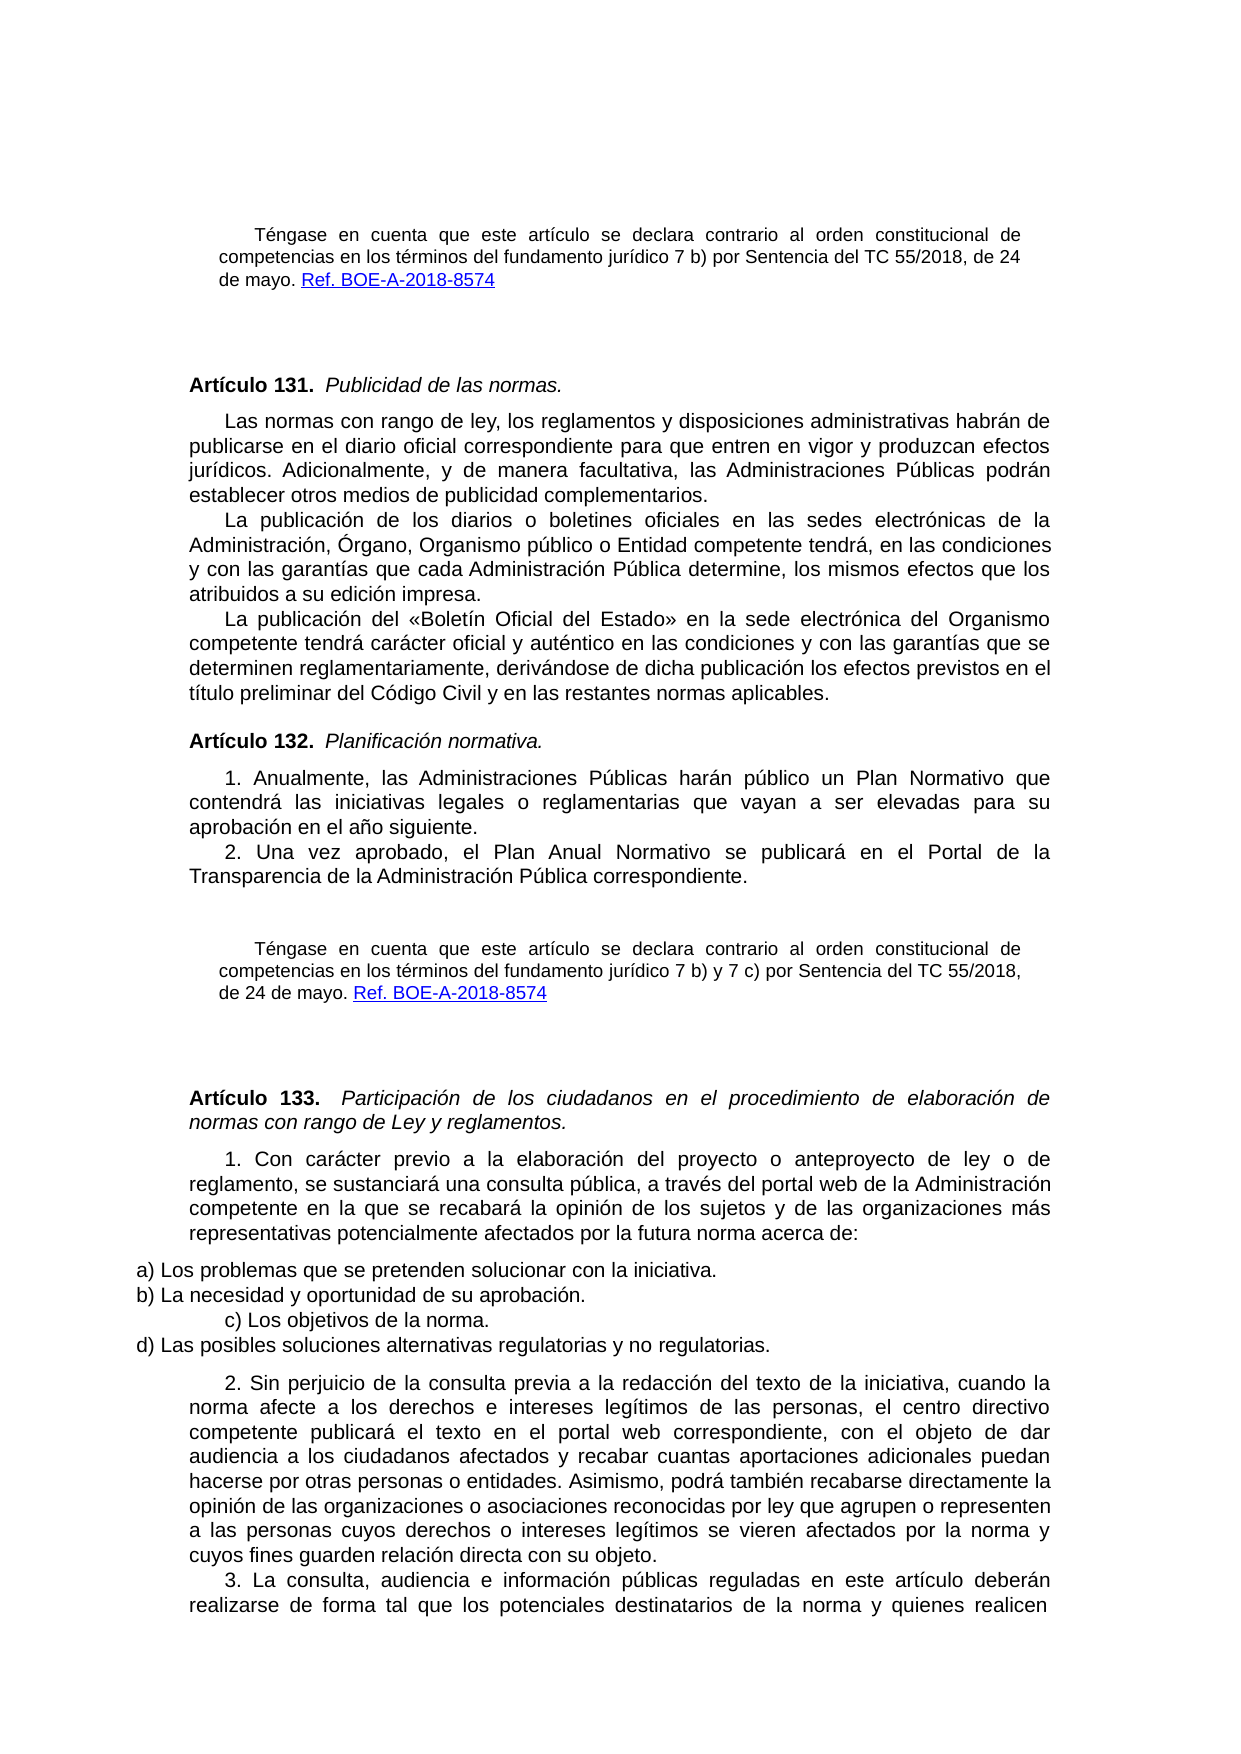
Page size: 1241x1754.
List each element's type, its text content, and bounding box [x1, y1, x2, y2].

text Las normas con rango de ley, los reglamentos y disposiciones administrativas habrán de publicarse en el diario oficial correspondiente para que entren en vigor y produzcan efectos jurídicos. Adicionalmente, y de manera facultativa, las Administraciones Públicas podrán establecer otros medios de publicidad complementarios. [189, 409, 1052, 507]
text Artículo 131. Publicidad de las normas. [189, 372, 1163, 396]
text Téngase en cuenta que este artículo se declara contrario al orden constitucional de competencias en los términos del fundamento jurídico 7 b) y 7 c) por Sentencia del TC 55/2018, de 24 de mayo. Ref. BOE-A-2018-8574 [219, 937, 1022, 1003]
text Téngase en cuenta que este artículo se declara contrario al orden constitucional de competencias en los términos del fundamento jurídico 7 b) por Sentencia del TC 55/2018, de 24 de mayo. Ref. BOE-A-2018-8574 [219, 224, 1022, 290]
text Artículo 133. Participación de los ciudadanos en el procedimiento de elaboración de normas con rango de Ley y reglamentos. [189, 1086, 1051, 1134]
list Con carácter previo a la elaboración del proyecto o anteproyecto de ley o de reglamento, se sustanciará una consulta pública, a través del portal web de la Administración competente en la que se recabará la opinión de los sujetos y de las organizaciones más representativas potencialmente afectados por la futura norma acerca de: [189, 1147, 1052, 1244]
list Los objetivos de la norma. [224, 1308, 1163, 1332]
list Las posibles soluciones alternativas regulatorias y no regulatorias. [136, 1333, 1163, 1357]
list Los problemas que se pretenden solucionar con la iniciativa. [136, 1258, 1163, 1282]
list Una vez aprobado, el Plan Anual Normativo se publicará en el Portal de la Transparencia de la Administración Pública correspondiente. [189, 840, 1052, 888]
list Sin perjuicio de la consulta previa a la redacción del texto de la iniciativa, cuando la norma afecte a los derechos e intereses legítimos de las personas, el centro directivo competente publicará el texto en el portal web correspondiente, con el objeto de dar audiencia a los ciudadanos afectados y recabar cuantas aportaciones adicionales puedan hacerse por otras personas o entidades. Asimismo, podrá también recabarse directamente la opinión de las organizaciones o asociaciones reconocidas por ley que agrupen o representen a las personas cuyos derechos o intereses legítimos se vieren afectados por la norma y cuyos fines guarden relación directa con su objeto. [189, 1371, 1052, 1567]
text La publicación de los diarios o boletines oficiales en las sedes electrónicas de la Administración, Órgano, Organismo público o Entidad competente tendrá, en las condiciones y con las garantías que cada Administración Pública determine, los mismos efectos que los atribuidos a su edición impresa. [189, 508, 1052, 606]
text Artículo 132. Planificación normativa. [189, 729, 1163, 753]
text La publicación del «Boletín Oficial del Estado» en la sede electrónica del Organismo competente tendrá carácter oficial y auténtico en las condiciones y con las garantías que se determinen reglamentariamente, derivándose de dicha publicación los efectos previstos en el título preliminar del Código Civil y en las restantes normas aplicables. [189, 607, 1052, 704]
list La consulta, audiencia e información públicas reguladas en este artículo deberán realizarse de forma tal que los potenciales destinatarios de la norma y quienes realicen [189, 1568, 1051, 1616]
list La necesidad y oportunidad de su aprobación. [136, 1283, 1163, 1307]
list Anualmente, las Administraciones Públicas harán público un Plan Normativo que contendrá las iniciativas legales o reglamentarias que vayan a ser elevadas para su aprobación en el año siguiente. [189, 766, 1051, 839]
